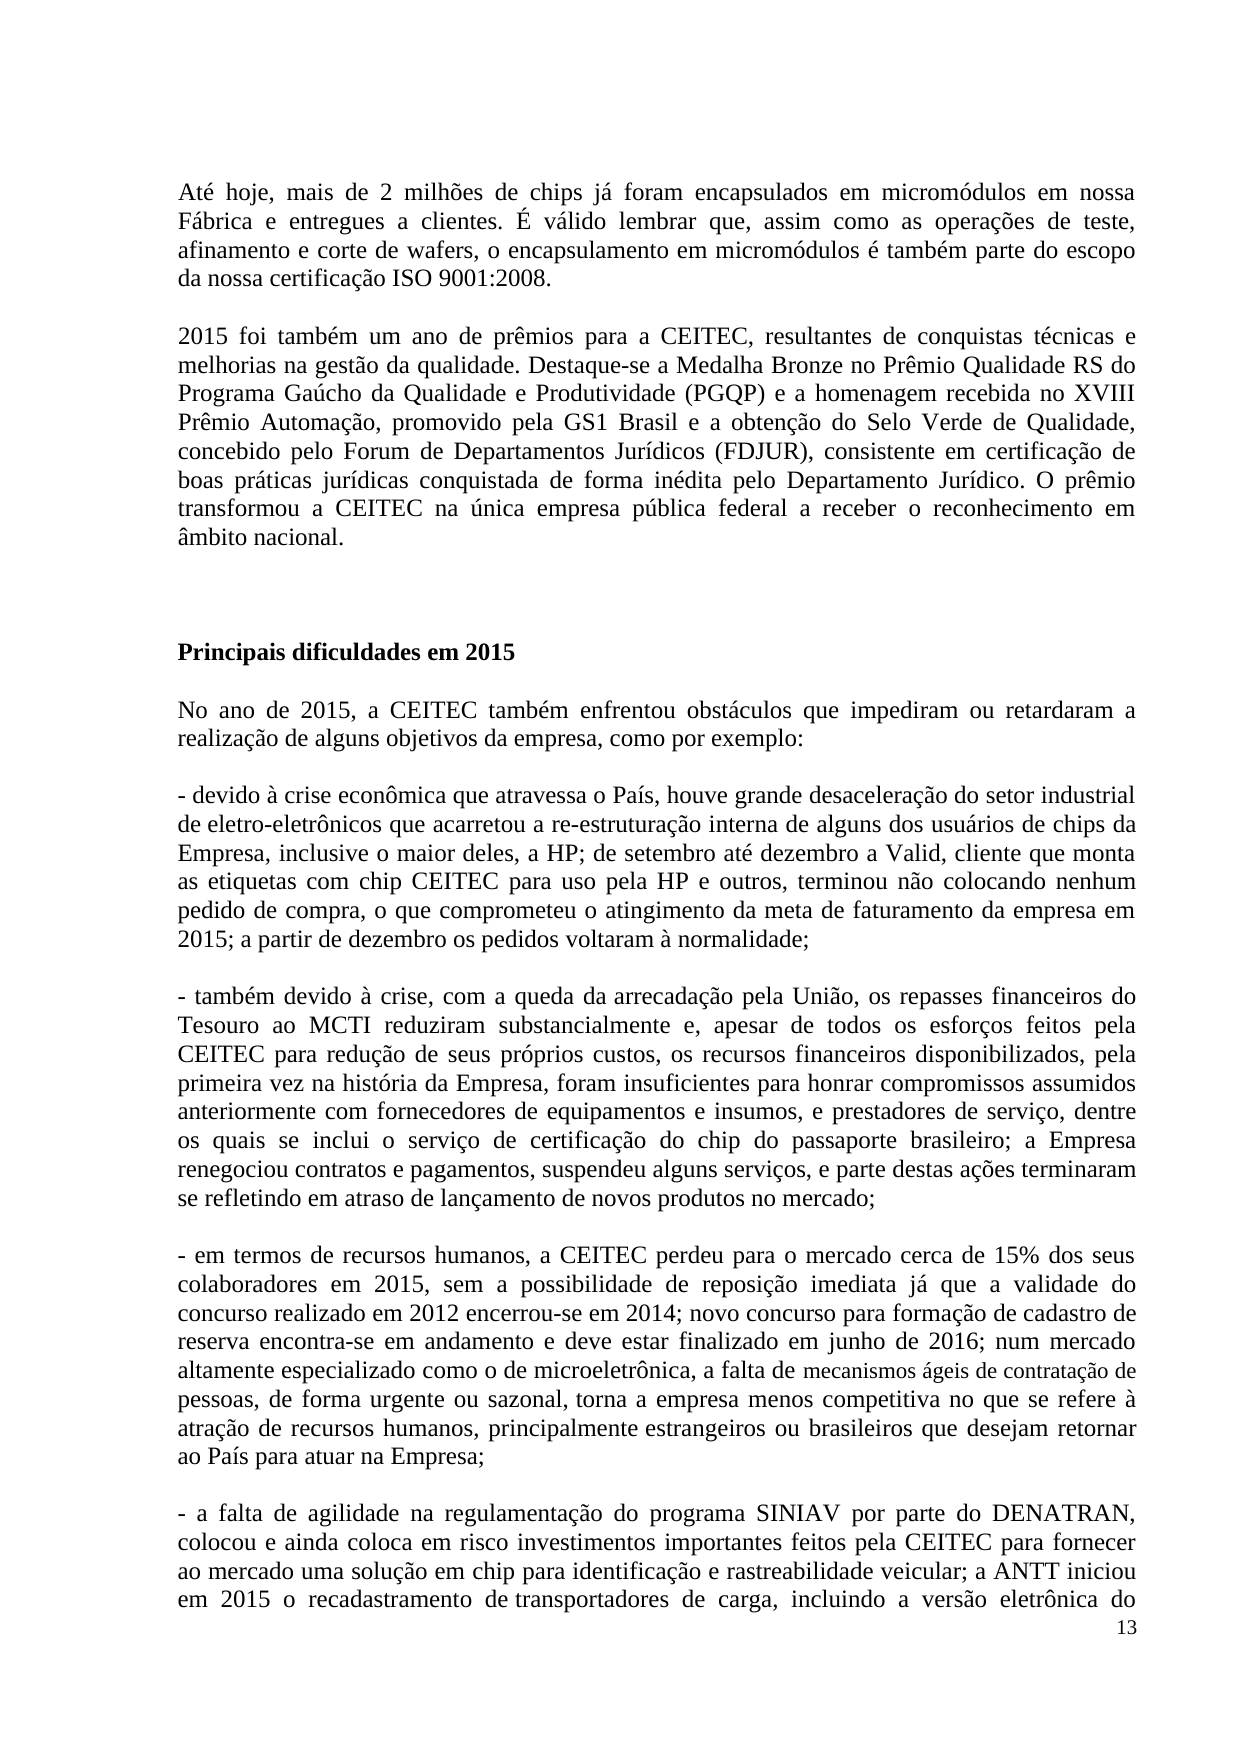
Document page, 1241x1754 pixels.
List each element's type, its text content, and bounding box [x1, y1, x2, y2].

text - também devido à crise, com a queda da arrecadação pela União, os repasses financeiros do Tesouro ao MCTI reduziram substancialmente e, apesar de todos os esforços feitos pela CEITEC para redução de seus próprios custos, os recursos financeiros disponibilizados, pela primeira vez na história da Empresa, foram insuficientes para honrar compromissos assumidos anteriormente com fornecedores de equipamentos e insumos, e prestadores de serviço, dentre os quais se inclui o serviço de certificação do chip do passaporte brasileiro; a Empresa renegociou contratos e pagamentos, suspendeu alguns serviços, e parte destas ações terminaram se refletindo em atraso de lançamento de novos produtos no mercado; [177, 981, 1137, 1211]
text No ano de 2015, a CEITEC também enfrentou obstáculos que impediram ou retardaram a realização de alguns objetivos da empresa, como por exemplo: [177, 695, 1137, 752]
text 2015 foi também um ano de prêmios para a CEITEC, resultantes de conquistas técnicas e melhorias na gestão da qualidade. Destaque-se a Medalha Bronze no Prêmio Qualidade RS do Programa Gaúcho da Qualidade e Produtividade (PGQP) e a homenagem recebida no XVIII Prêmio Automação, promovido pela GS1 Brasil e a obtenção do Selo Verde de Qualidade, concebido pelo Forum de Departamentos Jurídicos (FDJUR), consistente em certificação de boas práticas jurídicas conquistada de forma inédita pelo Departamento Jurídico. O prêmio transformou a CEITEC na única empresa pública federal a receber o reconhecimento em âmbito nacional. [178, 321, 1137, 551]
text - devido à crise econômica que atravessa o País, houve grande desaceleração do setor industrial de eletro-eletrônicos que acarretou a re-estruturação interna de alguns dos usuários de chips da Empresa, inclusive o maior deles, a HP; de setembro até dezembro a Valid, cliente que monta as etiquetas com chip CEITEC para uso pela HP e outros, terminou não colocando nenhum pedido de compra, o que comprometeu o atingimento da meta de faturamento da empresa em 2015; a partir de dezembro os pedidos voltaram à normalidade; [177, 780, 1137, 953]
text Principais dificuldades em 2015 [177, 637, 516, 666]
text - a falta de agilidade na regulamentação do programa SINIAV por parte do DENATRAN, colocou e ainda coloca em risco investimentos importantes feitos pela CEITEC para fornecer ao mercado uma solução em chip para identificação e rastreabilidade veicular; a ANTT iniciou em 2015 o recadastramento de transportadores de carga, incluindo a versão eletrônica do [177, 1498, 1137, 1613]
text - em termos de recursos humanos, a CEITEC perdeu para o mercado cerca de 15% dos seus colaboradores em 2015, sem a possibilidade de reposição imediata já que a validade do concurso realizado em 2012 encerrou-se em 2014; novo concurso para formação de cadastro de reserva encontra-se em andamento e deve estar finalizado em junho de 2016; num mercado altamente especializado como o de microeletrônica, a falta de mecanismos ágeis de contratação de pessoas, de forma urgente ou sazonal, torna a empresa menos competitiva no que se refere à atração de recursos humanos, principalmente estrangeiros ou brasileiros que desejam retornar ao País para atuar na Empresa; [177, 1240, 1137, 1470]
text Até hoje, mais de 2 milhões de chips já foram encapsulados em micromódulos em nossa Fábrica e entregues a clientes. É válido lembrar que, assim como as operações de teste, afinamento e corte de wafers, o encapsulamento em micromódulos é também parte do escopo da nossa certificação ISO 9001:2008. [178, 177, 1137, 292]
